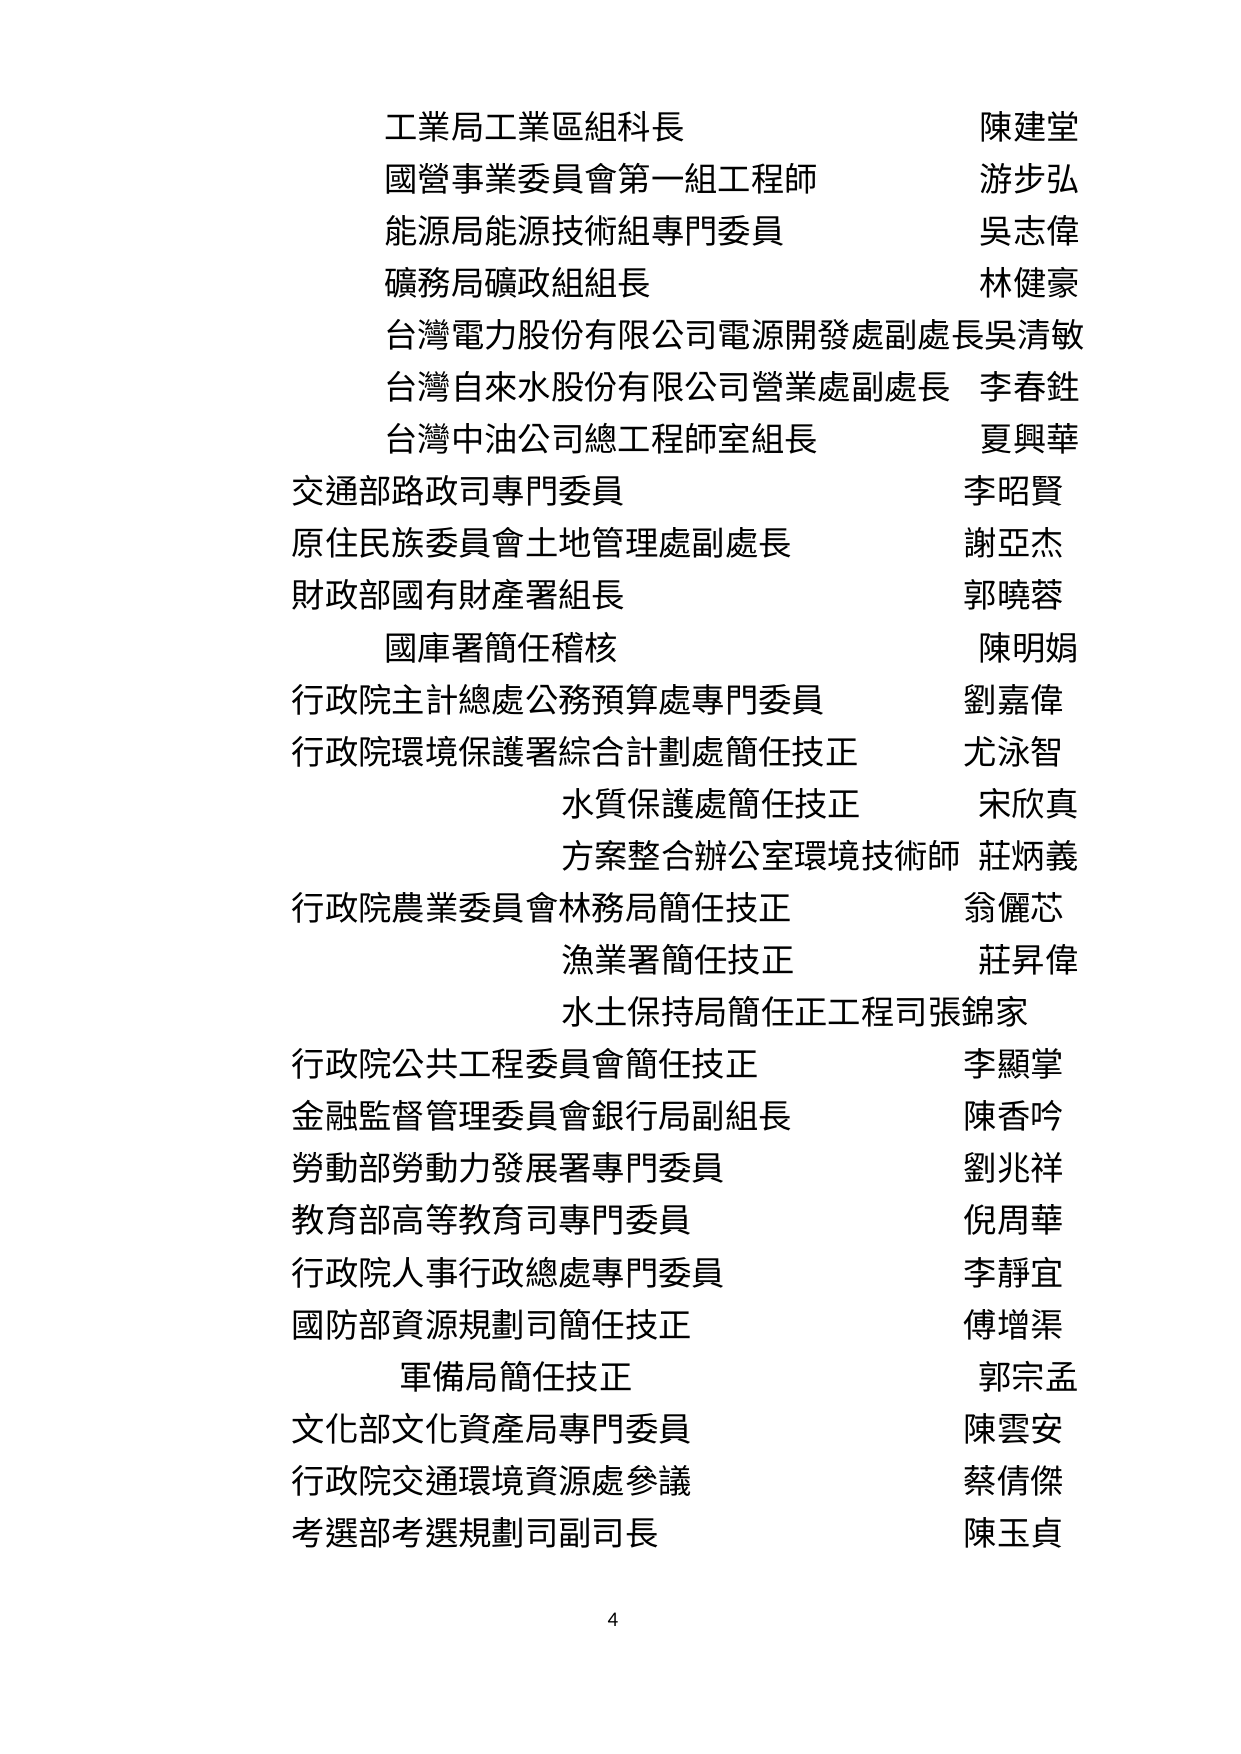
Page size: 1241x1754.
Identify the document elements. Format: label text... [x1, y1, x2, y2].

text 考選部考選規劃司副司長 陳玉貞 [292, 1504, 1107, 1556]
text 教育部高等教育司專門委員 倪周華 [292, 1191, 1107, 1243]
text 漁業署簡任技正 莊昇偉 [561, 931, 1158, 983]
text 金融監督管理委員會銀行局副組長 陳香吟 [292, 1087, 1107, 1139]
text 台灣中油公司總工程師室組長 夏興華 [384, 410, 1158, 462]
text 台灣自來水股份有限公司營業處副處長 李春鉎 [384, 358, 1158, 410]
text 方案整合辦公室環境技術師 莊炳義 [561, 827, 1158, 879]
text 原住民族委員會土地管理處副處長 謝亞杰 [292, 514, 1107, 566]
text 水質保護處簡任技正 宋欣真 [561, 774, 1158, 827]
text 水土保持局簡任正工程司 張錦家 [561, 983, 1158, 1035]
text 行政院環境保護署綜合計劃處簡任技正 尤泳智 [292, 722, 1107, 774]
text 財政部國有財產署組長 郭曉蓉 [292, 566, 1107, 618]
text 礦務局礦政組組長 林健豪 [384, 254, 1158, 306]
text 行政院人事行政總處專門委員 李靜宜 [292, 1243, 1107, 1295]
text 能源局能源技術組專門委員 吳志偉 [384, 202, 1158, 254]
text 勞動部勞動力發展署專門委員 劉兆祥 [292, 1139, 1107, 1191]
text 工業局工業區組科長 陳建堂 [384, 97, 1158, 149]
text 行政院公共工程委員會簡任技正 李顯掌 [292, 1035, 1107, 1087]
text 軍備局簡任技正 郭宗孟 [399, 1347, 1158, 1399]
text 國營事業委員會第一組工程師 游步弘 [384, 149, 1158, 202]
text 台灣電力股份有限公司電源開發處副處長吳清敏 [384, 306, 1158, 358]
text 行政院交通環境資源處參議 蔡倩傑 [292, 1452, 1107, 1504]
text 交通部路政司專門委員 李昭賢 [292, 462, 1107, 514]
text 行政院農業委員會林務局簡任技正 翁儷芯 [292, 879, 1107, 931]
text 行政院主計總處公務預算處專門委員 劉嘉偉 [292, 670, 1107, 722]
text 國防部資源規劃司簡任技正 傅增渠 [292, 1295, 1107, 1347]
text 國庫署簡任稽核 陳明娟 [384, 618, 1158, 670]
text 文化部文化資產局專門委員 陳雲安 [292, 1399, 1107, 1452]
